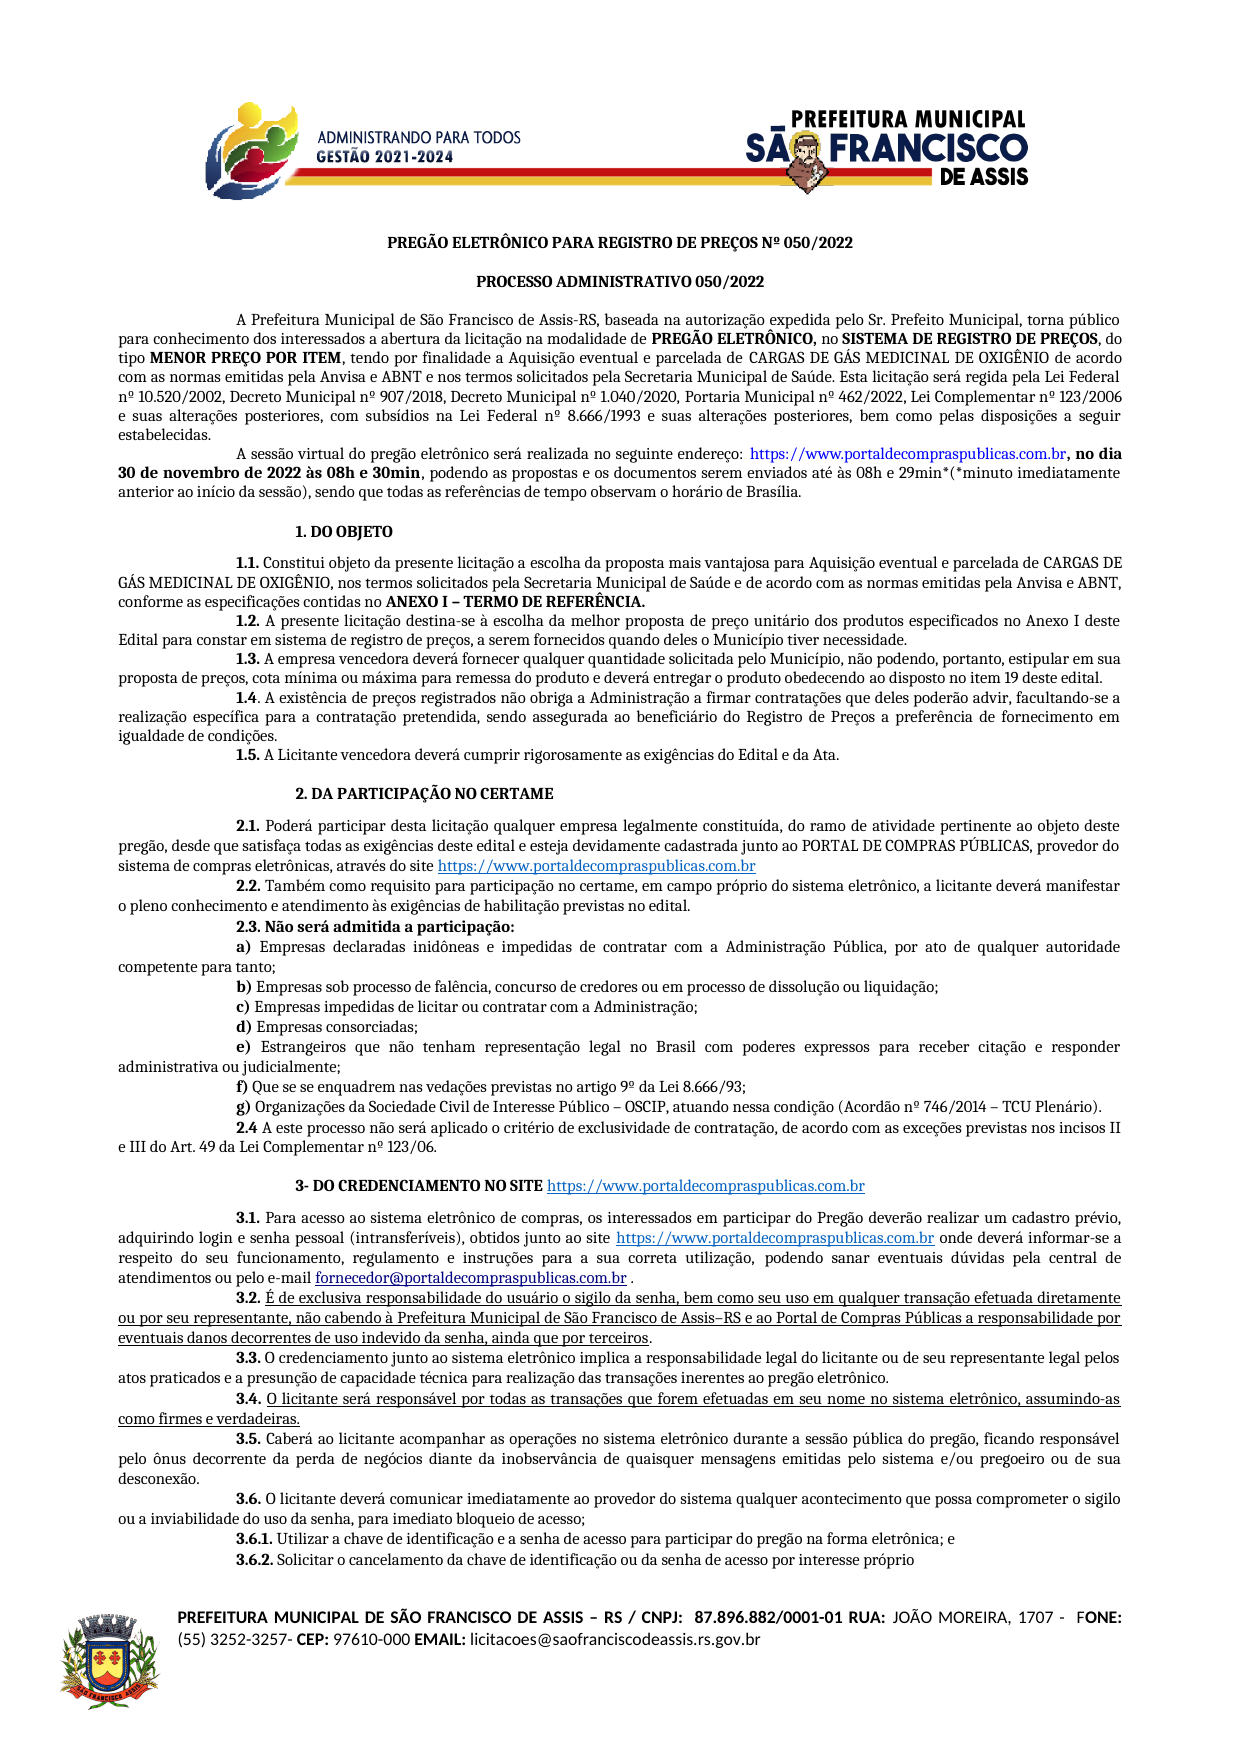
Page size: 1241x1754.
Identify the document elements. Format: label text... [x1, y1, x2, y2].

text A sessão virtual do pregão eletrônico será realizada no seguinte endereço: https://www.portaldecompraspublicas.com.br, no dia 30 de novembro de 2022 às 08h e 30min, podendo as propostas e os documentos serem enviados até às 08h e 29min*(*minuto imediatamente anterior ao início da sessão), sendo que todas as referências de tempo observam o horário de Brasília. [118, 444, 1122, 502]
text PROCESSO ADMINISTRATIVO 050/2022 [118, 272, 1122, 291]
text 3.4. O licitante será responsável por todas as transações que forem efetuadas em seu nome no sistema eletrônico, assumindo-as como firmes e verdadeiras. [118, 1389, 1122, 1428]
text 3.3. O credenciamento junto ao sistema eletrônico implica a responsabilidade legal do licitante ou de seu representante legal pelos atos praticados e a presunção de capacidade técnica para realização das transações inerentes ao pregão eletrônico. [118, 1349, 1122, 1388]
text 3.1. Para acesso ao sistema eletrônico de compras, os interessados em participar do Pregão deverão realizar um cadastro prévio, adquirindo login e senha pessoal (intransferíveis), obtidos junto ao site https://www.portaldecompraspublicas.com.br onde deverá informar-se a respeito do seu funcionamento, regulamento e instruções para a sua correta utilização, podendo sanar eventuais dúvidas pela central de atendimentos ou pelo e-mail fornecedor@portaldecompraspublicas.com.br . [118, 1208, 1122, 1288]
text f) Que se se enquadrem nas vedações previstas no artigo 9º da Lei 8.666/93; [118, 1078, 1122, 1097]
text 1.5. A Licitante vencedora deverá cumprir rigorosamente as exigências do Edital e da Ata. [118, 746, 1122, 765]
text a) Empresas declaradas inidôneas e impedidas de contratar com a Administração Pública, por ato de qualquer autoridade competente para tanto; [118, 937, 1122, 976]
text 2.4 A este processo não será aplicado o critério de exclusividade de contratação, de acordo com as exceções previstas nos incisos II e III do Art. 49 da Lei Complementar nº 123/06. [118, 1118, 1122, 1156]
text A Prefeitura Municipal de São Francisco de Assis-RS, baseada na autorização expedida pelo Sr. Prefeito Municipal, torna público para conhecimento dos interessados a abertura da licitação na modalidade de PREGÃO ELETRÔNICO, no SISTEMA DE REGISTRO DE PREÇOS, do tipo MENOR PREÇO POR ITEM, tendo por finalidade a Aquisição eventual e parcelada de cargas de gás medicinal de oxigênio de acordo com as normas emitidas pela Anvisa e ABNT e nos termos solicitados pela Secretaria Municipal de Saúde. Esta licitação será regida pela Lei Federal nº 10.520/2002, Decreto Municipal nº 907/2018, Decreto Municipal nº 1.040/2020, Portaria Municipal nº 462/2022, Lei Complementar nº 123/2006 e suas alterações posteriores, com subsídios na Lei Federal nº 8.666/1993 e suas alterações posteriores, bem como pelas disposições a seguir estabelecidas. [118, 310, 1122, 444]
text 2.1. Poderá participar desta licitação qualquer empresa legalmente constituída, do ramo de atividade pertinente ao objeto deste pregão, desde que satisfaça todas as exigências deste edital e esteja devidamente cadastrada junto ao PORTAL DE COMPRAS PÚBLICAS, provedor do sistema de compras eletrônicas, através do site https://www.portaldecompraspublicas.com.br [118, 816, 1122, 876]
text 3.6. O licitante deverá comunicar imediatamente ao provedor do sistema qualquer acontecimento que possa comprometer o sigilo ou a inviabilidade do uso da senha, para imediato bloqueio de acesso; [118, 1489, 1122, 1529]
text 1.4. A existência de preços registrados não obriga a Administração a firmar contratações que deles poderão advir, facultando-se a realização específica para a contratação pretendida, sendo assegurada ao beneficiário do Registro de Preços a preferência de fornecimento em igualdade de condições. [118, 688, 1122, 746]
text PREGÃO ELETRÔNICO PARA REGISTRO DE PREÇOS Nº 050/2022 [118, 234, 1122, 253]
text 3.2. É de exclusiva responsabilidade do usuário o sigilo da senha, bem como seu uso em qualquer transação efetuada diretamente ou por seu representante, não cabendo à Prefeitura Municipal de São Francisco de Assis–RS e ao Portal de Compras Públicas a responsabilidade por [118, 1288, 1122, 1325]
text 2.3. Não será admitida a participação: [118, 917, 1122, 936]
text 3.5. Caberá ao licitante acompanhar as operações no sistema eletrônico durante a sessão pública do pregão, ficando responsável pelo ônus decorrente da perda de negócios diante da inobservância de quaisquer mensagens emitidas pelo sistema e/ou pregoeiro ou de sua desconexão. [118, 1429, 1122, 1489]
text eventuais danos decorrentes de uso indevido da senha, ainda que por terceiros. [118, 1326, 1122, 1348]
text 1.2. A presente licitação destina-se à escolha da melhor proposta de preço unitário dos produtos especificados no Anexo I deste Edital para constar em sistema de registro de preços, a serem fornecidos quando deles o Município tiver necessidade. [118, 611, 1122, 650]
text 1.3. A empresa vencedora deverá fornecer qualquer quantidade solicitada pelo Município, não podendo, portanto, estipular em sua proposta de preços, cota mínima ou máxima para remessa do produto e deverá entregar o produto obedecendo ao disposto no item 19 deste edital. [118, 650, 1122, 688]
text 2.2. Também como requisito para participação no certame, em campo próprio do sistema eletrônico, a licitante deverá manifestar o pleno conhecimento e atendimento às exigências de habilitação previstas no edital. [118, 877, 1122, 916]
text 3.6.2. Solicitar o cancelamento da chave de identificação ou da senha de acesso por interesse próprio [118, 1550, 1122, 1569]
text b) Empresas sob processo de falência, concurso de credores ou em processo de dissolução ou liquidação; [118, 977, 1122, 996]
text c) Empresas impedidas de licitar ou contratar com a Administração; [118, 997, 1122, 1017]
text 1. DO OBJETO [118, 522, 1122, 541]
text 3.6.1. Utilizar a chave de identificação e a senha de acesso para participar do pregão na forma eletrônica; e [118, 1530, 1122, 1549]
text 3- DO CREDENCIAMENTO NO SITE https://www.portaldecompraspublicas.com.br [118, 1176, 1122, 1196]
text g) Organizações da Sociedade Civil de Interesse Público – OSCIP, atuando nessa condição (Acordão nº 746/2014 – TCU Plenário). [118, 1098, 1122, 1117]
text e) Estrangeiros que não tenham representação legal no Brasil com poderes expressos para receber citação e responder administrativa ou judicialmente; [118, 1038, 1122, 1077]
text d) Empresas consorciadas; [118, 1017, 1122, 1037]
text 2. DA PARTICIPAÇÃO NO CERTAME [118, 785, 1122, 804]
text 1.1. Constitui objeto da presente licitação a escolha da proposta mais vantajosa para Aquisição eventual e parcelada de cargas de gás medicinal de oxigênio, nos termos solicitados pela Secretaria Municipal de Saúde e de acordo com as normas emitidas pela Anvisa e ABNT, conforme as especificações contidas no ANEXO I – TERMO DE REFERÊNCIA. [118, 554, 1122, 611]
